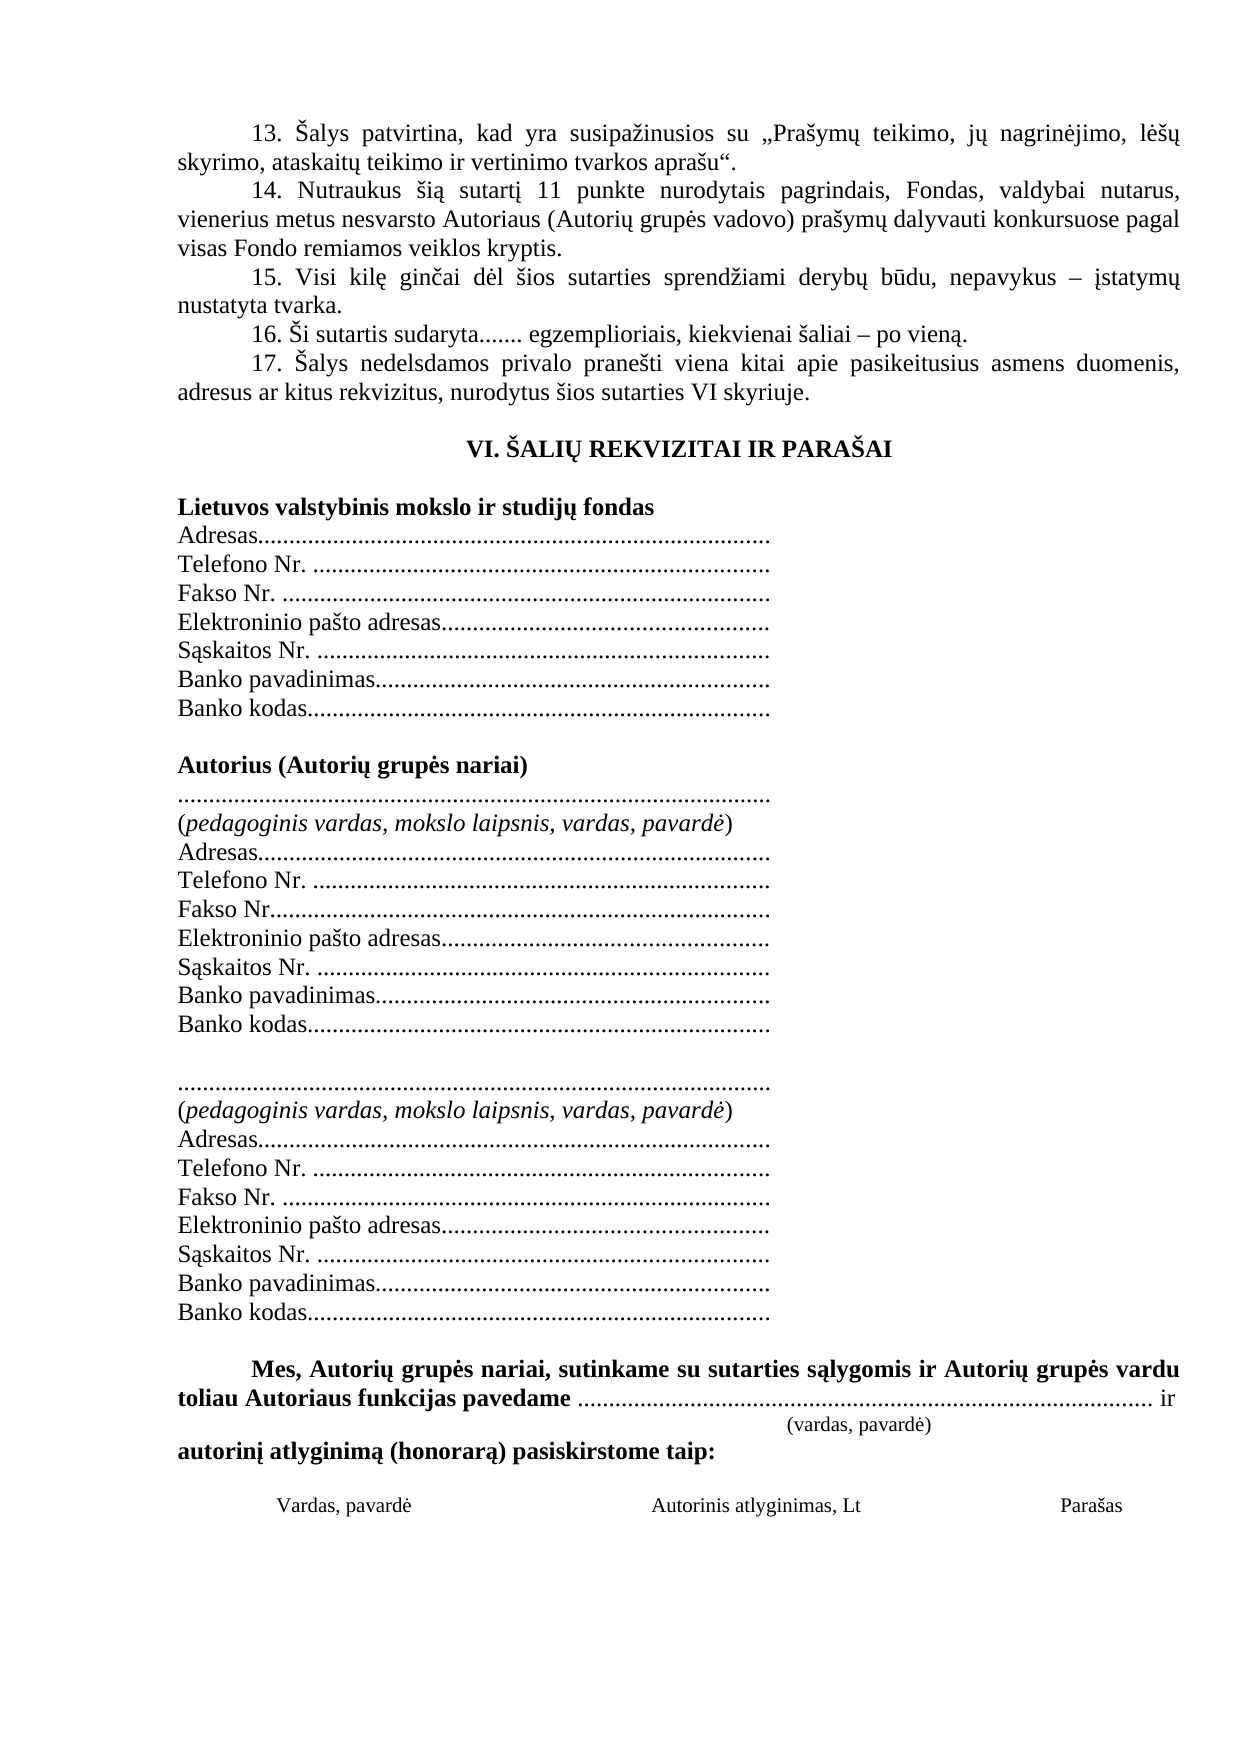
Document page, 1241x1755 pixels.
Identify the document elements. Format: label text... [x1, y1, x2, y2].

table_cell [511, 1542, 1002, 1566]
text Fakso Nr [177, 894, 1181, 923]
text Fakso Nr. [177, 578, 1181, 607]
text Telefono Nr. [177, 1153, 1181, 1182]
text Adresas [177, 521, 1181, 549]
text 14. Nutraukus šią sutartį 11 punkte nurodytais pagrindais, Fondas, valdybai nutarus, vienerius metus nesvarsto Autoriaus (Autorių grupės vadovo) prašymų dalyvauti konkursuose pagal visas Fondo remiamos veiklos kryptis. [177, 176, 1181, 262]
table_header Autorinis atlyginimas, Lt [511, 1494, 1002, 1517]
text Sąskaitos Nr. [177, 952, 1181, 981]
text Lietuvos valstybinis mokslo ir studijų fondas [177, 492, 1181, 521]
table_header Vardas, pavardė [177, 1494, 511, 1517]
text (pedagoginis vardas, mokslo laipsnis, vardas, pavardė) [177, 1096, 1181, 1124]
table_cell [1002, 1542, 1181, 1566]
text autorinį atlyginimą (honorarą) pasiskirstome taip: [177, 1436, 1181, 1465]
text Banko pavadinimas [177, 664, 1181, 693]
text (pedagoginis vardas, mokslo laipsnis, vardas, pavardė) [177, 808, 1181, 837]
text Elektroninio pašto adresas [177, 923, 1181, 952]
text Banko kodas [177, 693, 1181, 722]
text (vardas, pavardė) [177, 1412, 1181, 1436]
table_cell [177, 1566, 511, 1590]
text Banko kodas [177, 1297, 1181, 1326]
text Telefono Nr. [177, 866, 1181, 894]
table_cell [511, 1518, 1002, 1542]
text Elektroninio pašto adresas [177, 1211, 1181, 1239]
table_cell [511, 1566, 1002, 1590]
text Elektroninio pašto adresas [177, 607, 1181, 636]
text Banko pavadinimas [177, 1268, 1181, 1297]
text Adresas [177, 837, 1181, 866]
table_header Parašas [1002, 1494, 1181, 1517]
text Adresas [177, 1124, 1181, 1153]
text 17. Šalys nedelsdamos privalo pranešti viena kitai apie pasikeitusius asmens duomenis, adresus ar kitus rekvizitus, nurodytus šios sutarties VI skyriuje. [177, 348, 1181, 406]
text Mes, Autorių grupės nariai, sutinkame su sutarties sąlygomis ir Autorių grupės vardu toliau Autoriaus funkcijas pavedame ir [177, 1354, 1181, 1412]
table_cell [1002, 1566, 1181, 1590]
text Banko kodas [177, 1009, 1181, 1038]
text Sąskaitos Nr. [177, 1239, 1181, 1268]
table_cell [1002, 1518, 1181, 1542]
text VI. ŠALIŲ REKVIZITAI IR PARAŠAI [177, 434, 1181, 463]
table_cell [177, 1518, 511, 1542]
text 15. Visi kilę ginčai dėl šios sutarties sprendžiami derybų būdu, nepavykus – įstatymų nustatyta tvarka. [177, 262, 1181, 319]
text Sąskaitos Nr. [177, 636, 1181, 664]
text 13. Šalys patvirtina, kad yra susipažinusios su „Prašymų teikimo, jų nagrinėjimo, lėšų skyrimo, ataskaitų teikimo ir vertinimo tvarkos aprašu“. [177, 118, 1181, 176]
text Telefono Nr. [177, 549, 1181, 578]
text Banko pavadinimas [177, 981, 1181, 1009]
text Fakso Nr. [177, 1182, 1181, 1211]
table_cell [177, 1542, 511, 1566]
text 16. Ši sutartis sudaryta....... egzemplioriais, kiekvienai šaliai – po vieną. [177, 319, 1181, 348]
text Autorius (Autorių grupės nariai) [177, 751, 1181, 779]
